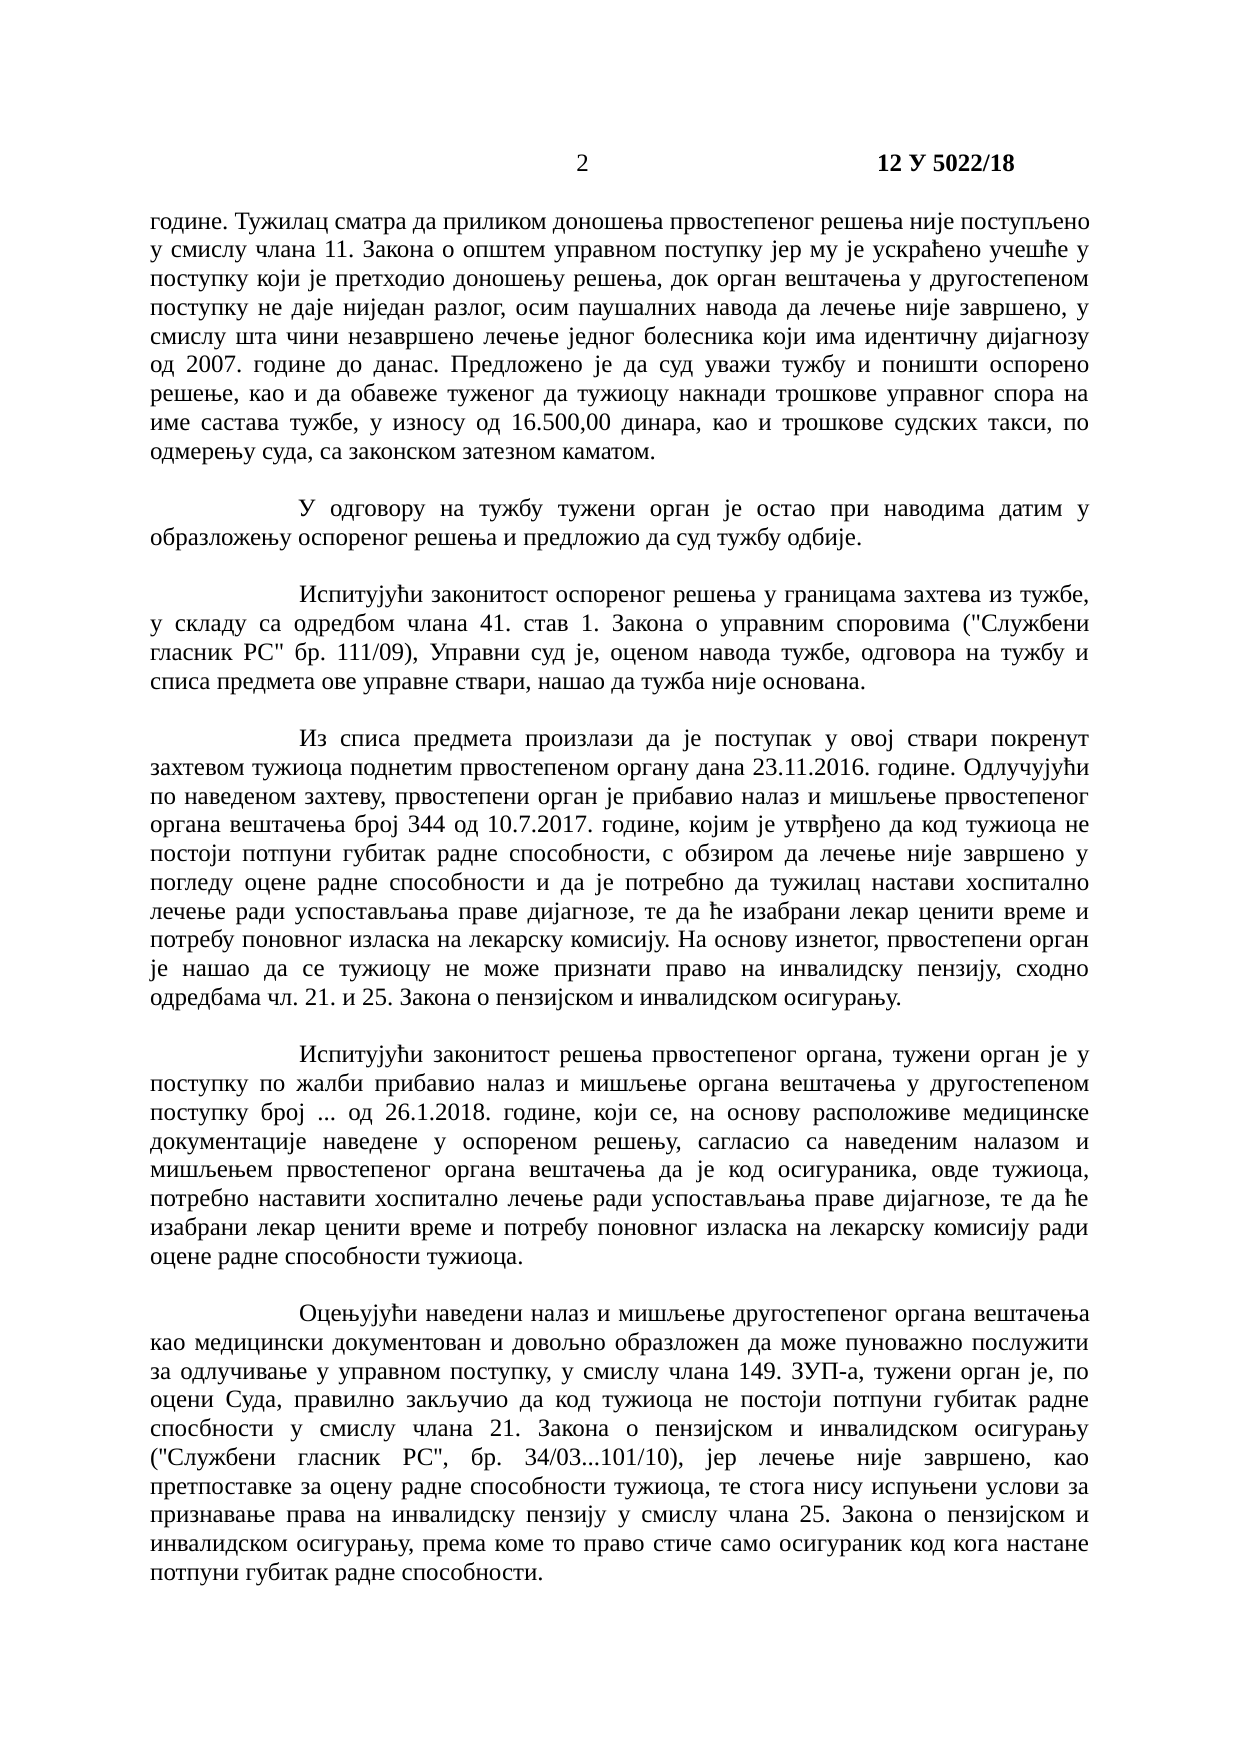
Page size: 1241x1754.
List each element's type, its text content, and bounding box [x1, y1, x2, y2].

text Испитујући законитост решења првостепеног органа, тужени орган је у поступку по жалби прибавио налаз и мишљење органа вештачења у другостепеном поступку број ... од 26.1.2018. године, који се, на основу расположиве медицинске документације наведене у оспореном решењу, сагласио са наведеним налазом и мишљењем првостепеног органа вештачења да је код осигураника, овде тужиоца, потребно наставити хоспитално лечење ради успостављања праве дијагнозе, те да ће изабрани лекар ценити време и потребу поновног изласка на лекарску комисију ради оцене радне способности тужиоца. [150, 1039, 1090, 1269]
text Испитујући законитост оспореног решења у границама захтева из тужбе, у складу са одредбом члана 41. став 1. Закона о управним споровима ("Службени гласник РС" бр. 111/09), Управни суд је, оценом навода тужбе, одговора на тужбу и списа предмета ове управне ствари, нашао да тужба није основана. [150, 579, 1090, 694]
text године. Тужилац сматра да приликом доношења првостепеног решења није поступљено у смислу члана 11. Закона о општем управном поступку јер му је ускраћено учешће у поступку који је претходио доношењу решења, док орган вештачења у другостепеном поступку не даје ниједан разлог, осим паушалних навода да лечење није завршено, у смислу шта чини незавршено лечење једног болесника који има идентичну дијагнозу од 2007. године до данас. Предложено је да суд уважи тужбу и поништи оспорено решење, као и да обавеже туженог да тужиоцу накнади трошкове управног спора на име састава тужбе, у износу од 16.500,00 динара, као и трошкове судских такси, по одмерењу суда, са законском затезном каматом. [150, 206, 1090, 464]
text Оцењујући наведени налаз и мишљење другостепеног органа вештачења као медицински документован и довољно образложен да може пуноважно послужити за одлучивање у управном поступку, у смислу члана 149. ЗУП-а, тужени орган је, по оцени Суда, правилно закључио да код тужиоца не постоји потпуни губитак радне спосбности у смислу члана 21. Закона о пензијском и инвалидском осигурању (''Службени гласник РС'', бр. 34/03...101/10), јер лечење није завршено, као претпоставке за оцену радне способности тужиоца, те стога нису испуњени услови за признавање права на инвалидску пензију у смислу члана 25. Закона о пензијском и инвалидском осигурању, према коме то право стиче само осигураник код кога настане потпуни губитак радне способности. [150, 1298, 1090, 1586]
text У одговору на тужбу тужени орган је остао при наводима датим у образложењу оспореног решења и предложио да суд тужбу одбије. [150, 493, 1090, 551]
text Из списа предмета произлази да је поступак у овој ствари покренут захтевом тужиоца поднетим првостепеном органу дана 23.11.2016. године. Одлучујући по наведеном захтеву, првостепени орган је прибавио налаз и мишљење првостепеног органа вештачења број 344 од 10.7.2017. године, којим је утврђено да код тужиоца не постоји потпуни губитак радне способности, с обзиром да лечење није завршено у погледу оцене радне способности и да је потребно да тужилац настави хоспитално лечење ради успостављања праве дијагнозе, те да ће изабрани лекар ценити време и потребу поновног изласка на лекарску комисију. На основу изнетог, првостепени орган је нашао да се тужиоцу не може признати право на инвалидску пензију, сходно одредбама чл. 21. и 25. Закона о пензијском и инвалидском осигурању. [150, 723, 1090, 1011]
